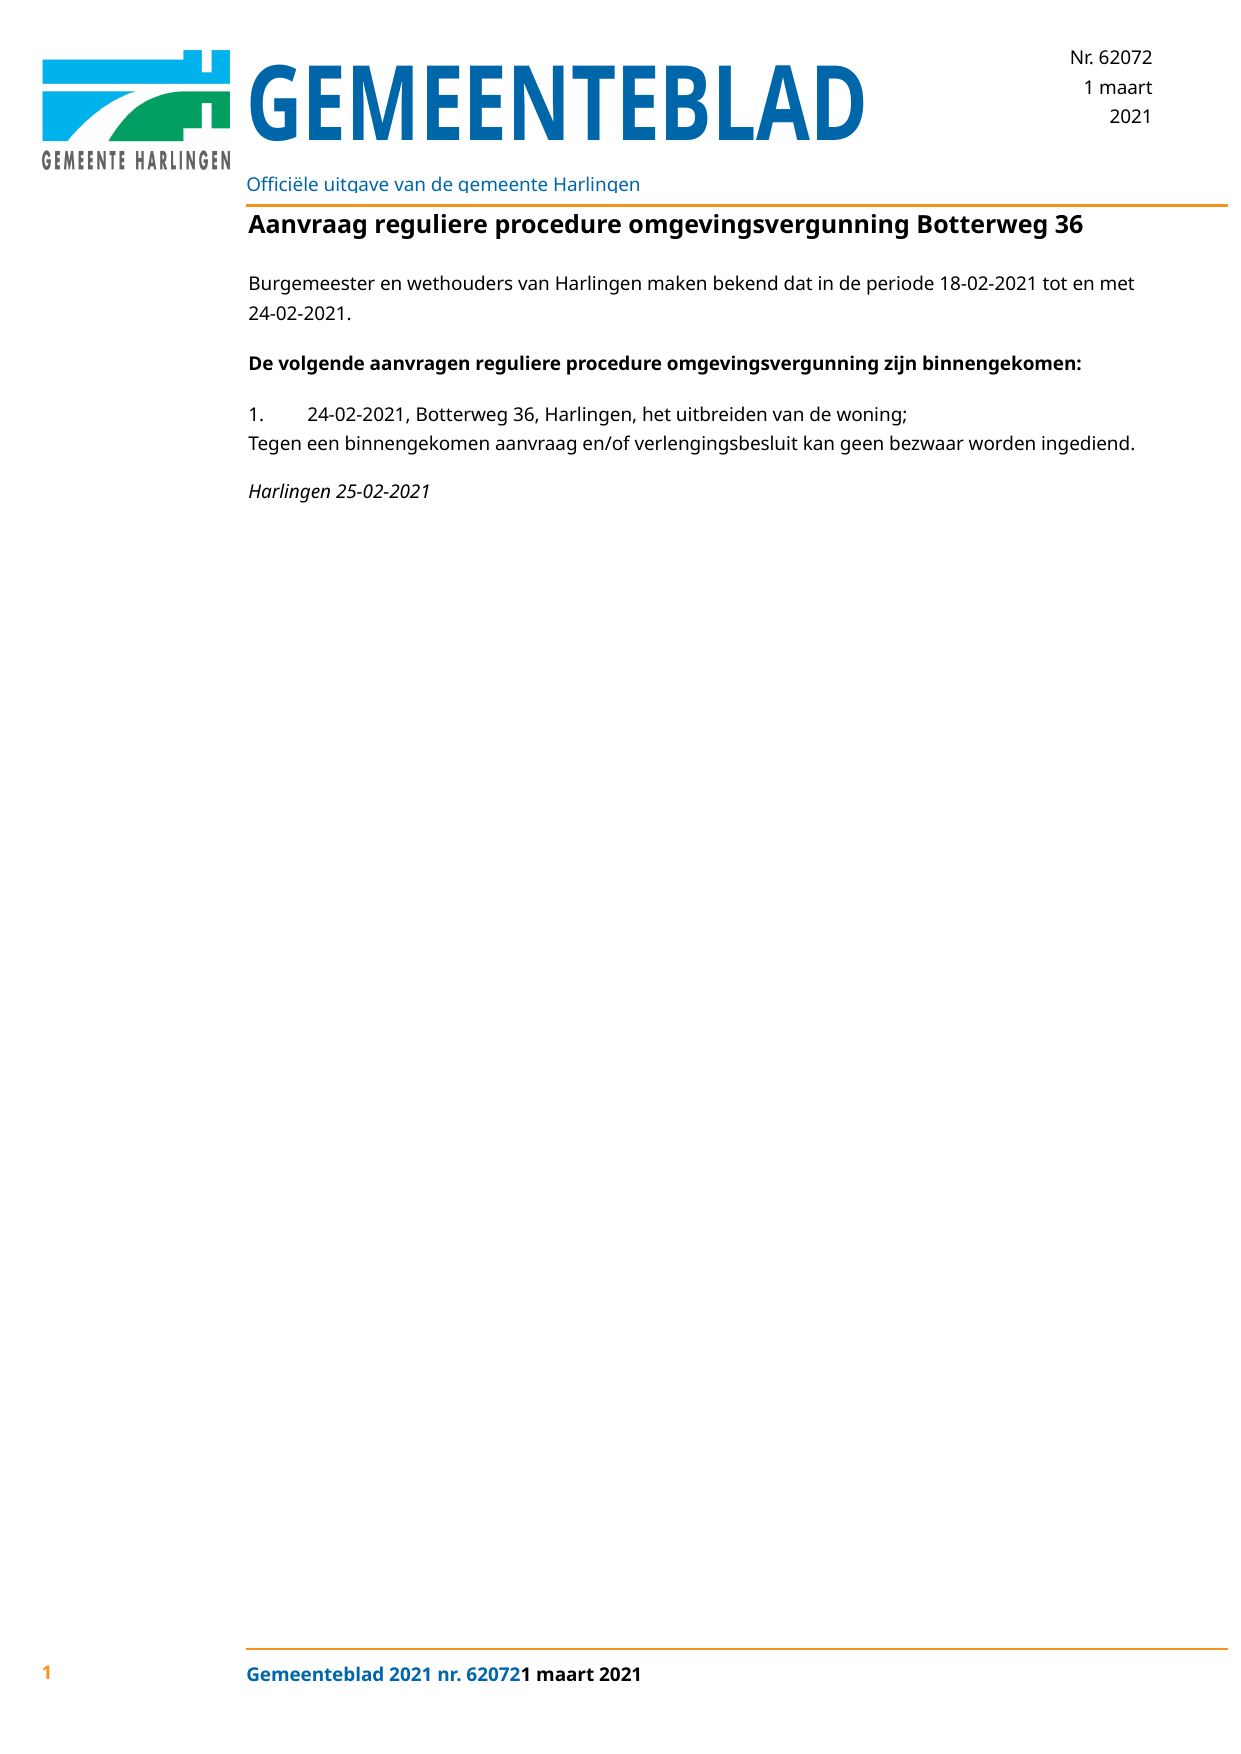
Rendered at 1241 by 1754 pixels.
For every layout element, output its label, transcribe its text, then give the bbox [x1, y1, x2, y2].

text Burgemeester en wethouders van Harlingen maken bekend dat in de periode 18-02-2021 tot en met 24-02-2021. [248, 270, 1152, 326]
text De volgende aanvragen reguliere procedure omgevingsvergunning zijn binnengekomen: [248, 350, 1152, 376]
text Tegen een binnengekomen aanvraag en/of verlengingsbesluit kan geen bezwaar worden ingediend. [248, 430, 1152, 456]
list 24-02-2021, Botterweg 36, Harlingen, het uitbreiden van de woning; [248, 401, 1152, 426]
text Aanvraag reguliere procedure omgevingsvergunning Botterweg 36 [248, 207, 1152, 241]
text Harlingen 25-02-2021 [248, 478, 1152, 504]
picture [41, 47, 231, 172]
